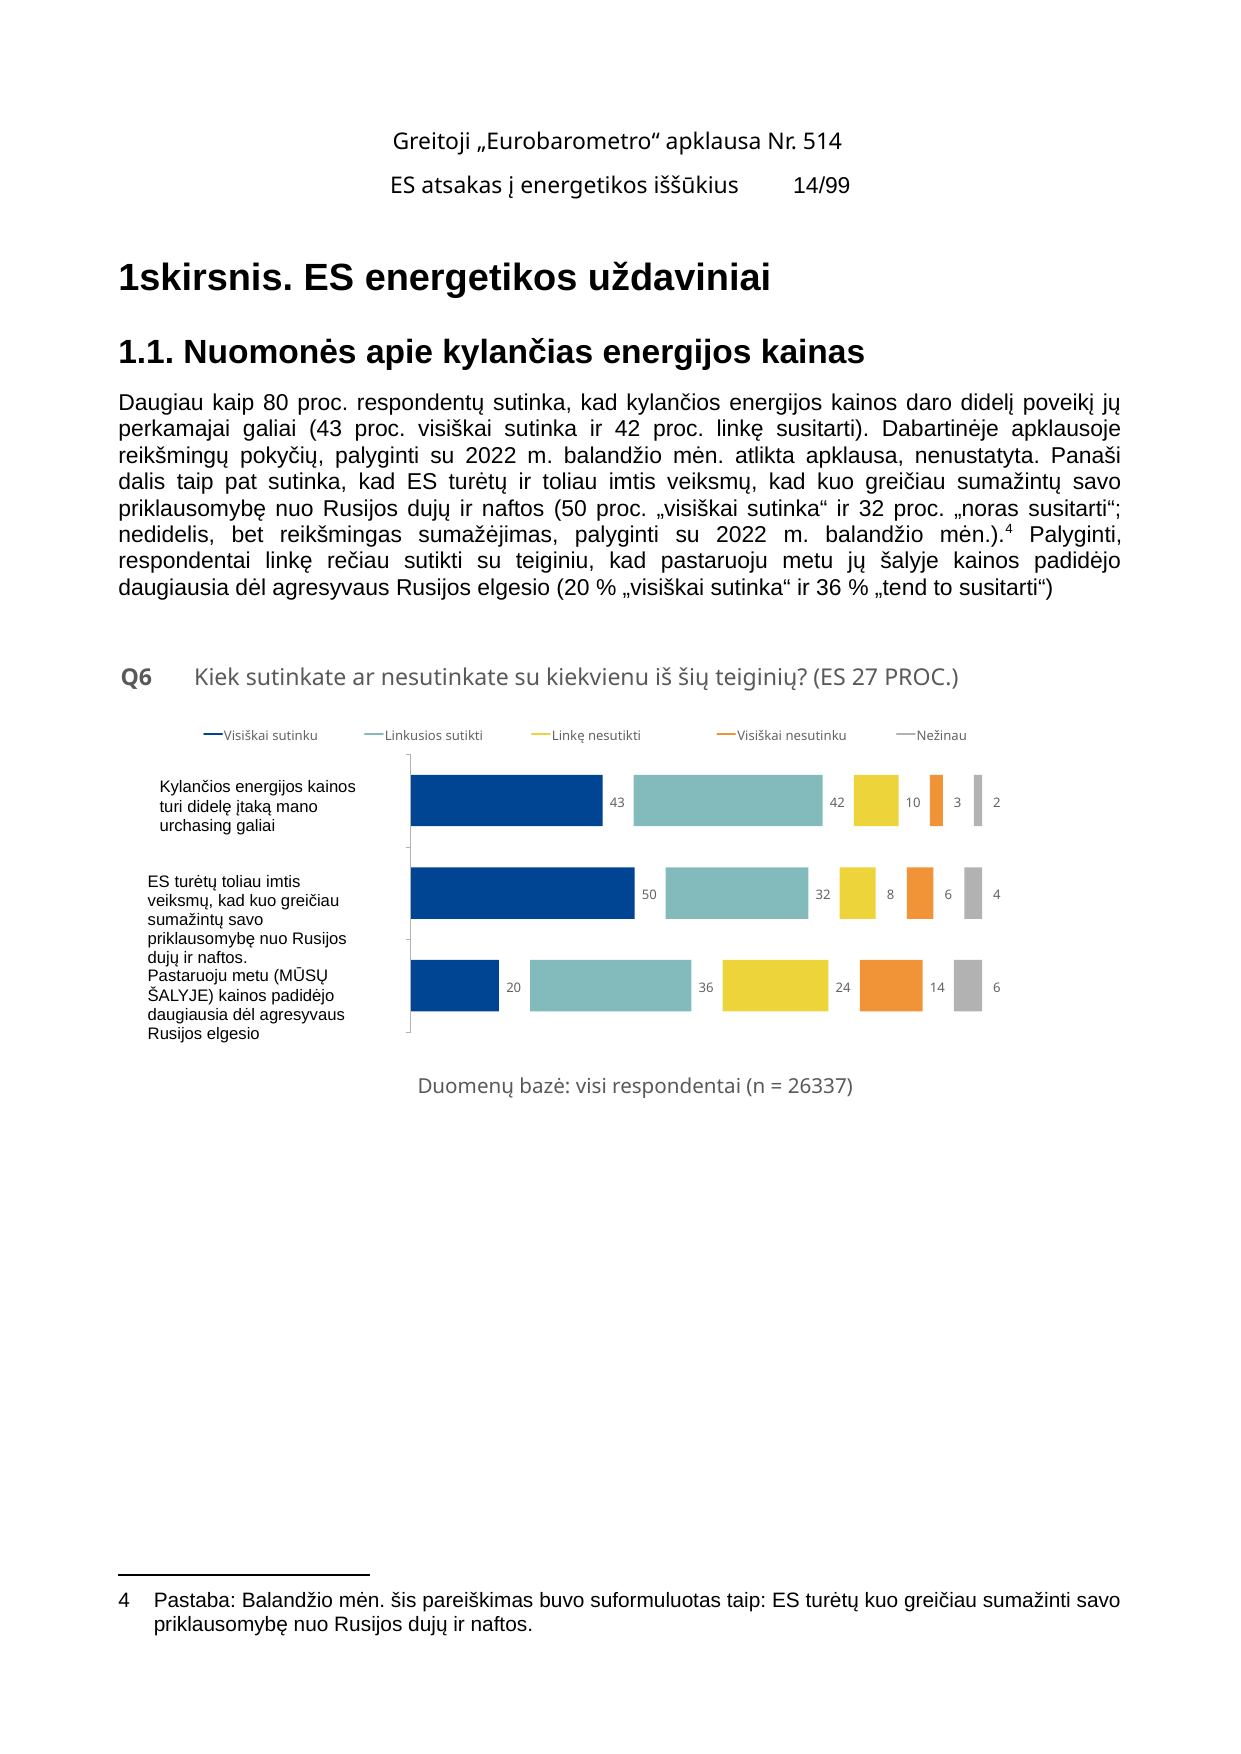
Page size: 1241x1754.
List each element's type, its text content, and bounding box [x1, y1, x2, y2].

subtitle 1.1. Nuomonės apie kylančias energijos kainas [118, 331, 1122, 370]
subtitle 1skirsnis. ES energetikos uždaviniai [118, 254, 1122, 298]
text Pastaba: Balandžio mėn. šis pareiškimas buvo suformuluotas taip: ES turėtų kuo greičiau sumažinti savo priklausomybę nuo Rusijos dujų ir naftos. [118, 1588, 1122, 1636]
text Daugiau kaip 80 proc. respondentų sutinka, kad kylančios energijos kainos daro didelį poveikį jų perkamajai galiai (43 proc. visiškai sutinka ir 42 proc. linkę susitarti). Dabartinėje apklausoje reikšmingų pokyčių, palyginti su 2022 m. balandžio mėn. atlikta apklausa, nenustatyta. Panaši dalis taip pat sutinka, kad ES turėtų ir toliau imtis veiksmų, kad kuo greičiau sumažintų savo priklausomybę nuo Rusijos dujų ir naftos (50 proc. „visiškai sutinka“ ir 32 proc. „noras susitarti“; nedidelis, bet reikšmingas sumažėjimas, palyginti su 2022 m. balandžio mėn.). Palyginti, respondentai linkę rečiau sutikti su teiginiu, kad pastaruoju metu jų šalyje kainos padidėjo daugiausia dėl agresyvaus Rusijos elgesio (20 % „visiškai sutinka“ ir 36 % „tend to susitarti“) [118, 389, 1122, 600]
